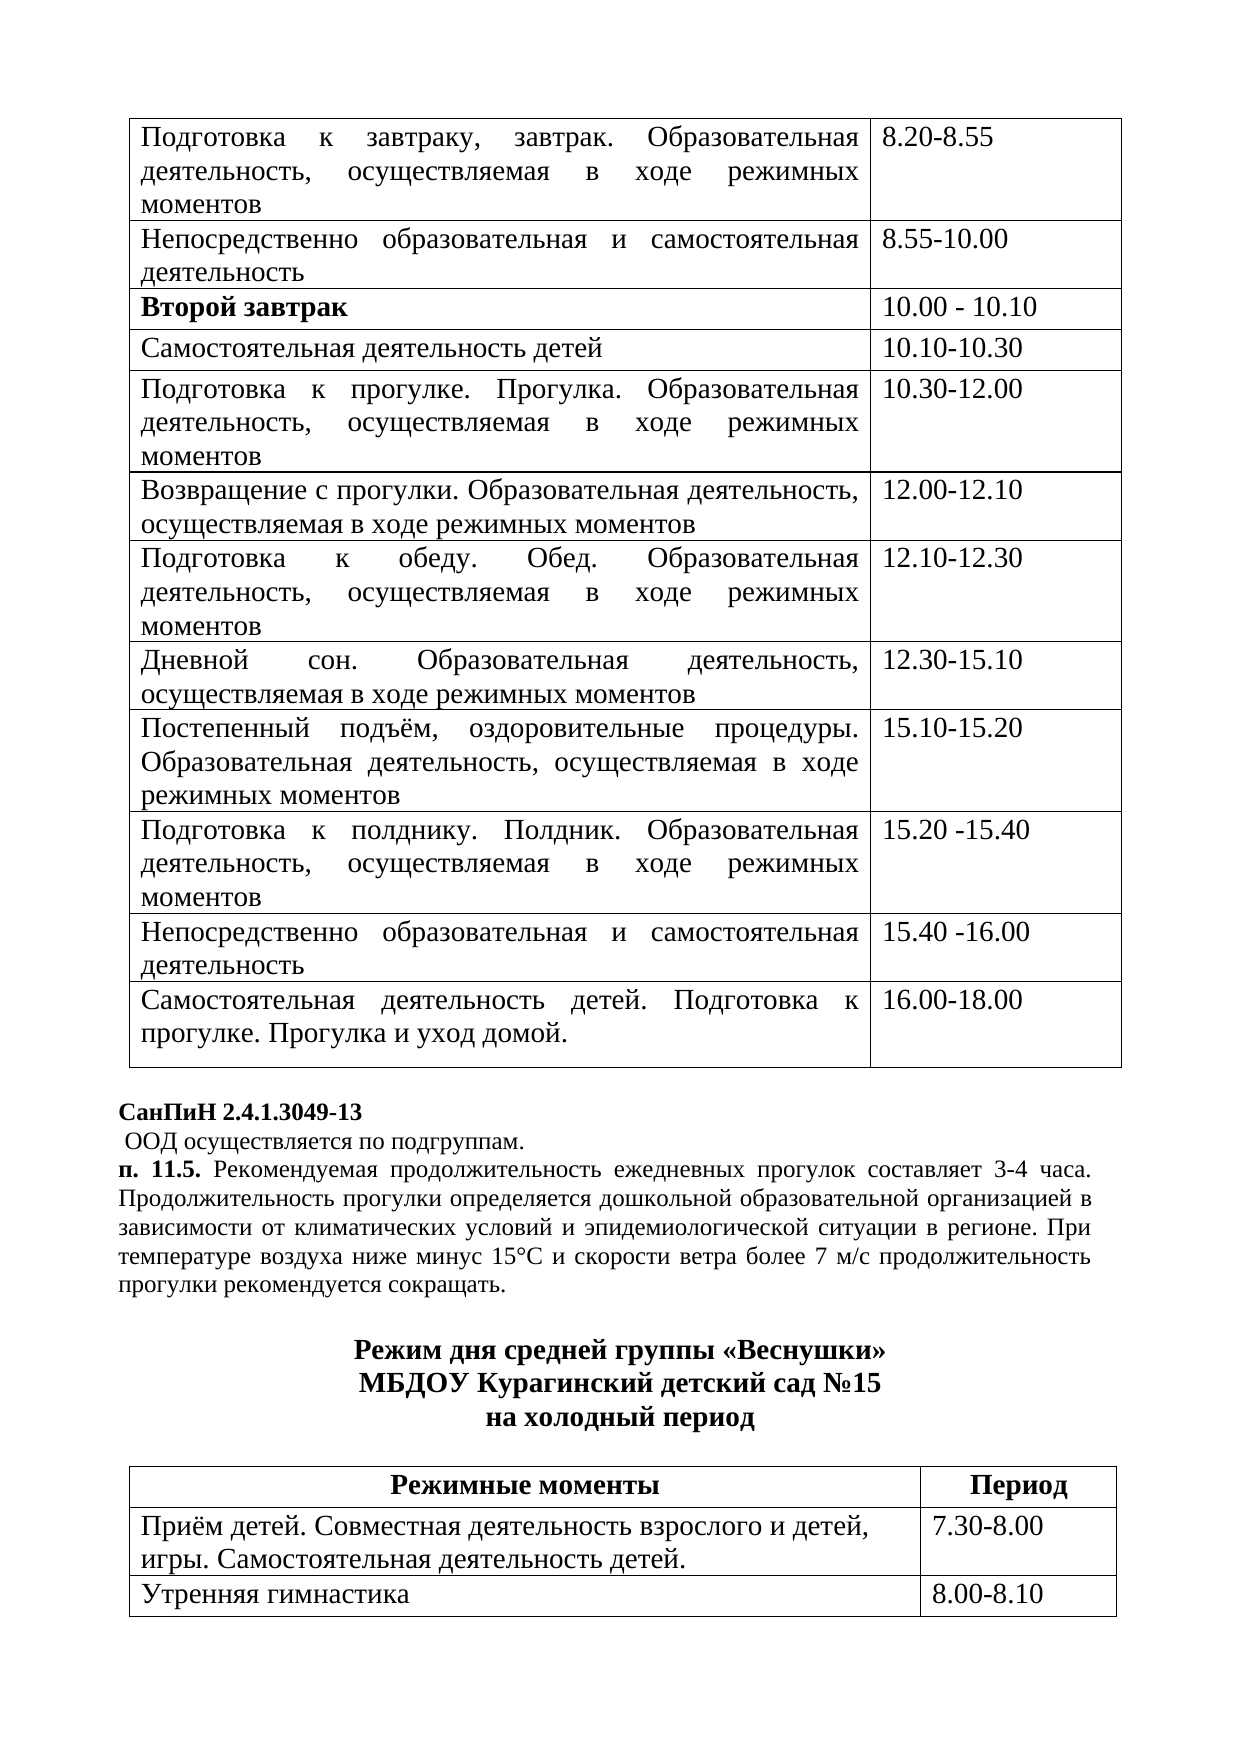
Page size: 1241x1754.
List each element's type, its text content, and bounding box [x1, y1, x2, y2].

table_cell Самостоятельная деятельность детей. Подготовка к прогулке. Прогулка и уход домой. [130, 982, 870, 1067]
table_cell Непосредственно образовательная и самостоятельная деятельность [130, 914, 870, 981]
table_cell 15.10-15.20 [871, 710, 1121, 811]
table_cell Второй завтрак [130, 289, 870, 329]
table_cell 8.00-8.10 [921, 1576, 1116, 1616]
table_cell 7.30-8.00 [921, 1508, 1116, 1575]
text Режим дня средней группы «Веснушки» [118, 1332, 1122, 1365]
table_cell 15.20 -15.40 [871, 812, 1121, 913]
table_cell 12.00-12.10 [871, 473, 1121, 539]
table_cell Непосредственно образовательная и самостоятельная деятельность [130, 221, 870, 288]
table_cell 12.30-15.10 [871, 642, 1121, 709]
table_cell Подготовка к обеду. Обед. Образовательная деятельность, осуществляемая в ходе режимных моментов [130, 541, 870, 641]
text МБДОУ Курагинский детский сад №15 [118, 1365, 1122, 1399]
table_cell 8.55-10.00 [871, 221, 1121, 288]
table_cell Постепенный подъём, оздоровительные процедуры. Образовательная деятельность, осуществляемая в ходе режимных моментов [130, 710, 870, 811]
text на холодный период [118, 1399, 1122, 1432]
table_cell 8.20-8.55 [871, 119, 1121, 220]
table_header Режимные моменты [130, 1467, 920, 1507]
text ООД осуществляется по подгруппам. [118, 1126, 1092, 1154]
table_cell Подготовка к прогулке. Прогулка. Образовательная деятельность, осуществляемая в ходе режимных моментов [130, 371, 870, 471]
table_cell 10.00 - 10.10 [871, 289, 1121, 329]
table_cell Подготовка к завтраку, завтрак. Образовательная деятельность, осуществляемая в ходе режимных моментов [130, 119, 870, 220]
table_cell 10.10-10.30 [871, 330, 1121, 370]
text СанПиН 2.4.1.3049-13 [118, 1097, 1092, 1126]
table_cell 10.30-12.00 [871, 371, 1121, 471]
table_cell Подготовка к полднику. Полдник. Образовательная деятельность, осуществляемая в ходе режимных моментов [130, 812, 870, 913]
text п. 11.5. Рекомендуемая продолжительность ежедневных прогулок составляет 3-4 часа. Продолжительность прогулки определяется дошкольной образовательной организацией в зависимости от климатических условий и эпидемиологической ситуации в регионе. При температуре воздуха ниже минус 15°С и скорости ветра более 7 м/с продолжительность прогулки рекомендуется сокращать. [118, 1154, 1092, 1298]
table_cell 16.00-18.00 [871, 982, 1121, 1067]
table_cell Самостоятельная деятельность детей [130, 330, 870, 370]
table_cell Приём детей. Совместная деятельность взрослого и детей, игры. Самостоятельная деятельность детей. [130, 1508, 920, 1575]
table_cell Утренняя гимнастика [130, 1576, 920, 1616]
table_header Период [921, 1467, 1116, 1507]
table_cell 15.40 -16.00 [871, 914, 1121, 981]
table_cell Дневной сон. Образовательная деятельность, осуществляемая в ходе режимных моментов [130, 642, 870, 709]
table_cell 12.10-12.30 [871, 541, 1121, 641]
table_cell Возвращение с прогулки. Образовательная деятельность, осуществляемая в ходе режимных моментов [130, 473, 870, 539]
